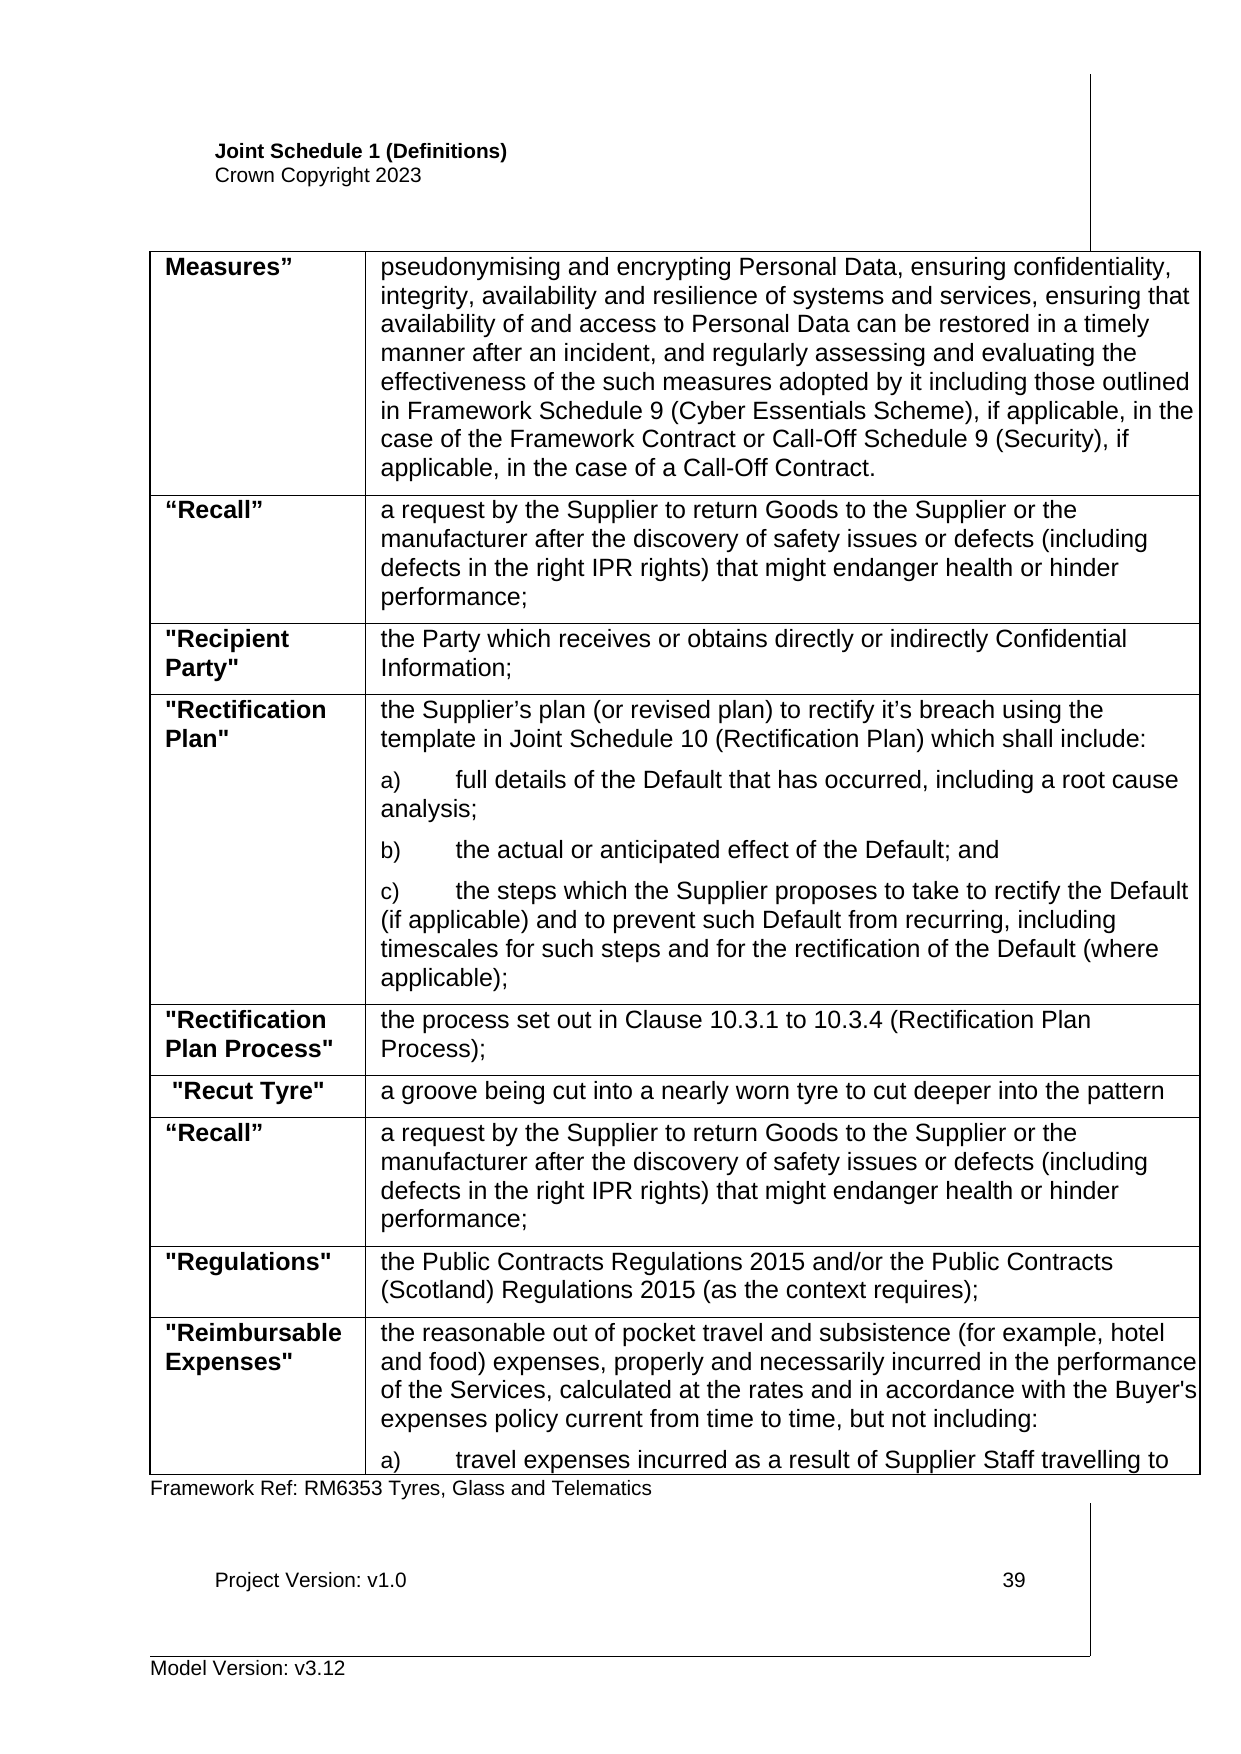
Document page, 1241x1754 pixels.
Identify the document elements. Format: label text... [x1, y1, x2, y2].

table_cell a groove being cut into a nearly worn tyre to cut deeper into the pattern [366, 1076, 1199, 1117]
table_cell "Recut Tyre" [151, 1076, 365, 1117]
table_cell pseudonymising and encrypting Personal Data, ensuring confidentiality, integrity, availability and resilience of systems and services, ensuring that availability of and access to Personal Data can be restored in a timely manner after an incident, and regularly assessing and evaluating the effectiveness of the such measures adopted by it including those outlined in Framework Schedule 9 (Cyber Essentials Scheme), if applicable, in the case of the Framework Contract or Call-Off Schedule 9 (Security), if applicable, in the case of a Call-Off Contract. [366, 252, 1199, 494]
table_cell the Public Contracts Regulations 2015 and/or the Public Contracts (Scotland) Regulations 2015 (as the context requires); [366, 1247, 1199, 1317]
table_cell "Recipient Party" [151, 624, 365, 694]
table_cell the Party which receives or obtains directly or indirectly Confidential Information; [366, 624, 1199, 694]
table_cell Measures” [151, 252, 365, 494]
table_cell the process set out in Clause 10.3.1 to 10.3.4 (Rectification Plan Process); [366, 1005, 1199, 1075]
table_cell "Regulations" [151, 1247, 365, 1317]
table_cell "Reimbursable Expenses" [151, 1318, 365, 1474]
table_cell the reasonable out of pocket travel and subsistence (for example, hotel and food) expenses, properly and necessarily incurred in the performance of the Services, calculated at the rates and in accordance with the Buyer's expenses policy current from time to time, but not including: travel expenses incurred as a result of Supplier Staff travelling to [366, 1318, 1199, 1474]
table_cell a request by the Supplier to return Goods to the Supplier or the manufacturer after the discovery of safety issues or defects (including defects in the right IPR rights) that might endanger health or hinder performance; [366, 1118, 1199, 1246]
table_cell "Rectification Plan Process" [151, 1005, 365, 1075]
table_cell the Supplier’s plan (or revised plan) to rectify it’s breach using the template in Joint Schedule 10 (Rectification Plan) which shall include: full details of the Default that has occurred, including a root cause analysis; the actual or anticipated effect of the Default; and the steps which the Supplier proposes to take to rectify the Default (if applicable) and to prevent such Default from recurring, including timescales for such steps and for the rectification of the Default (where applicable); [366, 695, 1199, 1004]
table_cell “Recall” [151, 1118, 365, 1246]
table_cell “Recall” [151, 496, 365, 623]
table_cell a request by the Supplier to return Goods to the Supplier or the manufacturer after the discovery of safety issues or defects (including defects in the right IPR rights) that might endanger health or hinder performance; [366, 496, 1199, 623]
table_cell "Rectification Plan" [151, 695, 365, 1004]
